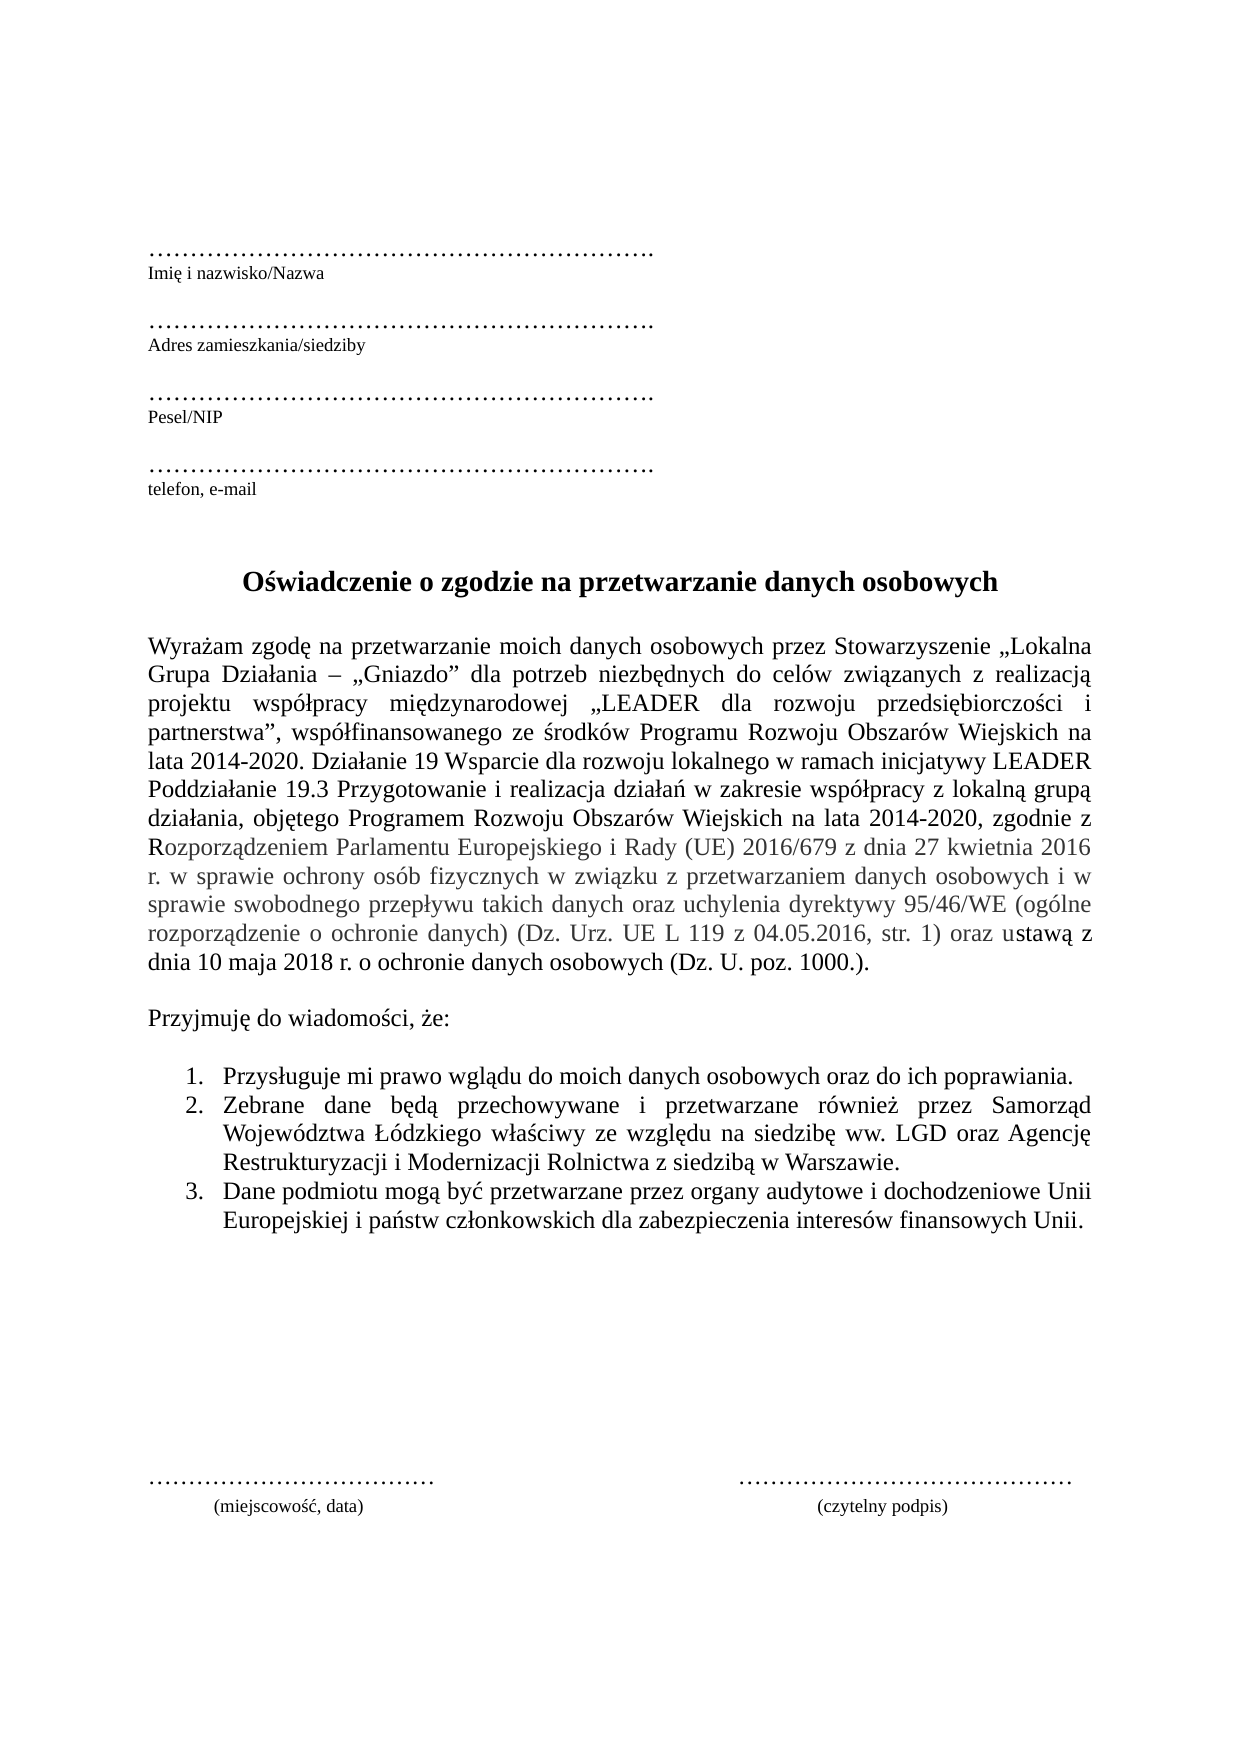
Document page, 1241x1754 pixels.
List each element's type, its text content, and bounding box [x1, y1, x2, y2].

list Przysługuje mi prawo wglądu do moich danych osobowych oraz do ich poprawiania. [185, 1061, 1092, 1090]
list Zebrane dane będą przechowywane i przetwarzane również przez Samorząd Województwa Łódzkiego właściwy ze względu na siedzibę ww. LGD oraz Agencję Restrukturyzacji i Modernizacji Rolnictwa z siedzibą w Warszawie. [185, 1090, 1092, 1176]
text ……………………………………………………. [148, 233, 1092, 262]
text (miejscowość, data) (czytelny podpis) [148, 1490, 1092, 1517]
text Imię i nazwisko/Nazwa [148, 262, 1092, 283]
text Przyjmuję do wiadomości, że: [148, 1003, 1092, 1032]
text ……………………………… …………………………………… [148, 1462, 1092, 1490]
text telefon, e-mail [148, 477, 1092, 499]
text Pesel/NIP [148, 406, 1092, 427]
text ……………………………………………………. [148, 305, 1092, 334]
text Adres zamieszkania/siedziby [148, 334, 1092, 355]
text ……………………………………………………. [148, 449, 1092, 477]
list Dane podmiotu mogą być przetwarzane przez organy audytowe i dochodzeniowe Unii Europejskiej i państw członkowskich dla zabezpieczenia interesów finansowych Unii. [185, 1176, 1092, 1233]
text ……………………………………………………. [148, 377, 1092, 406]
text Oświadczenie o zgodzie na przetwarzanie danych osobowych [148, 564, 1092, 597]
text Wyrażam zgodę na przetwarzanie moich danych osobowych przez Stowarzyszenie „Lokalna Grupa Działania – „Gniazdo” dla potrzeb niezbędnych do celów związanych z realizacją projektu współpracy międzynarodowej „LEADER dla rozwoju przedsiębiorczości i partnerstwa”, współfinansowanego ze środków Programu Rozwoju Obszarów Wiejskich na lata 2014-2020. Działanie 19 Wsparcie dla rozwoju lokalnego w ramach inicjatywy LEADER Poddziałanie 19.3 Przygotowanie i realizacja działań w zakresie współpracy z lokalną grupą działania, objętego Programem Rozwoju Obszarów Wiejskich na lata 2014-2020, zgodnie z Rozporządzeniem Parlamentu Europejskiego i Rady (UE) 2016/679 z dnia 27 kwietnia 2016 r. w sprawie ochrony osób fizycznych w związku z przetwarzaniem danych osobowych i w sprawie swobodnego przepływu takich danych oraz uchylenia dyrektywy 95/46/WE (ogólne rozporządzenie o ochronie danych) (Dz. Urz. UE L 119 z 04.05.2016, str. 1) oraz ustawą z dnia 10 maja 2018 r. o ochronie danych osobowych (Dz. U. poz. 1000.). [148, 631, 1092, 976]
